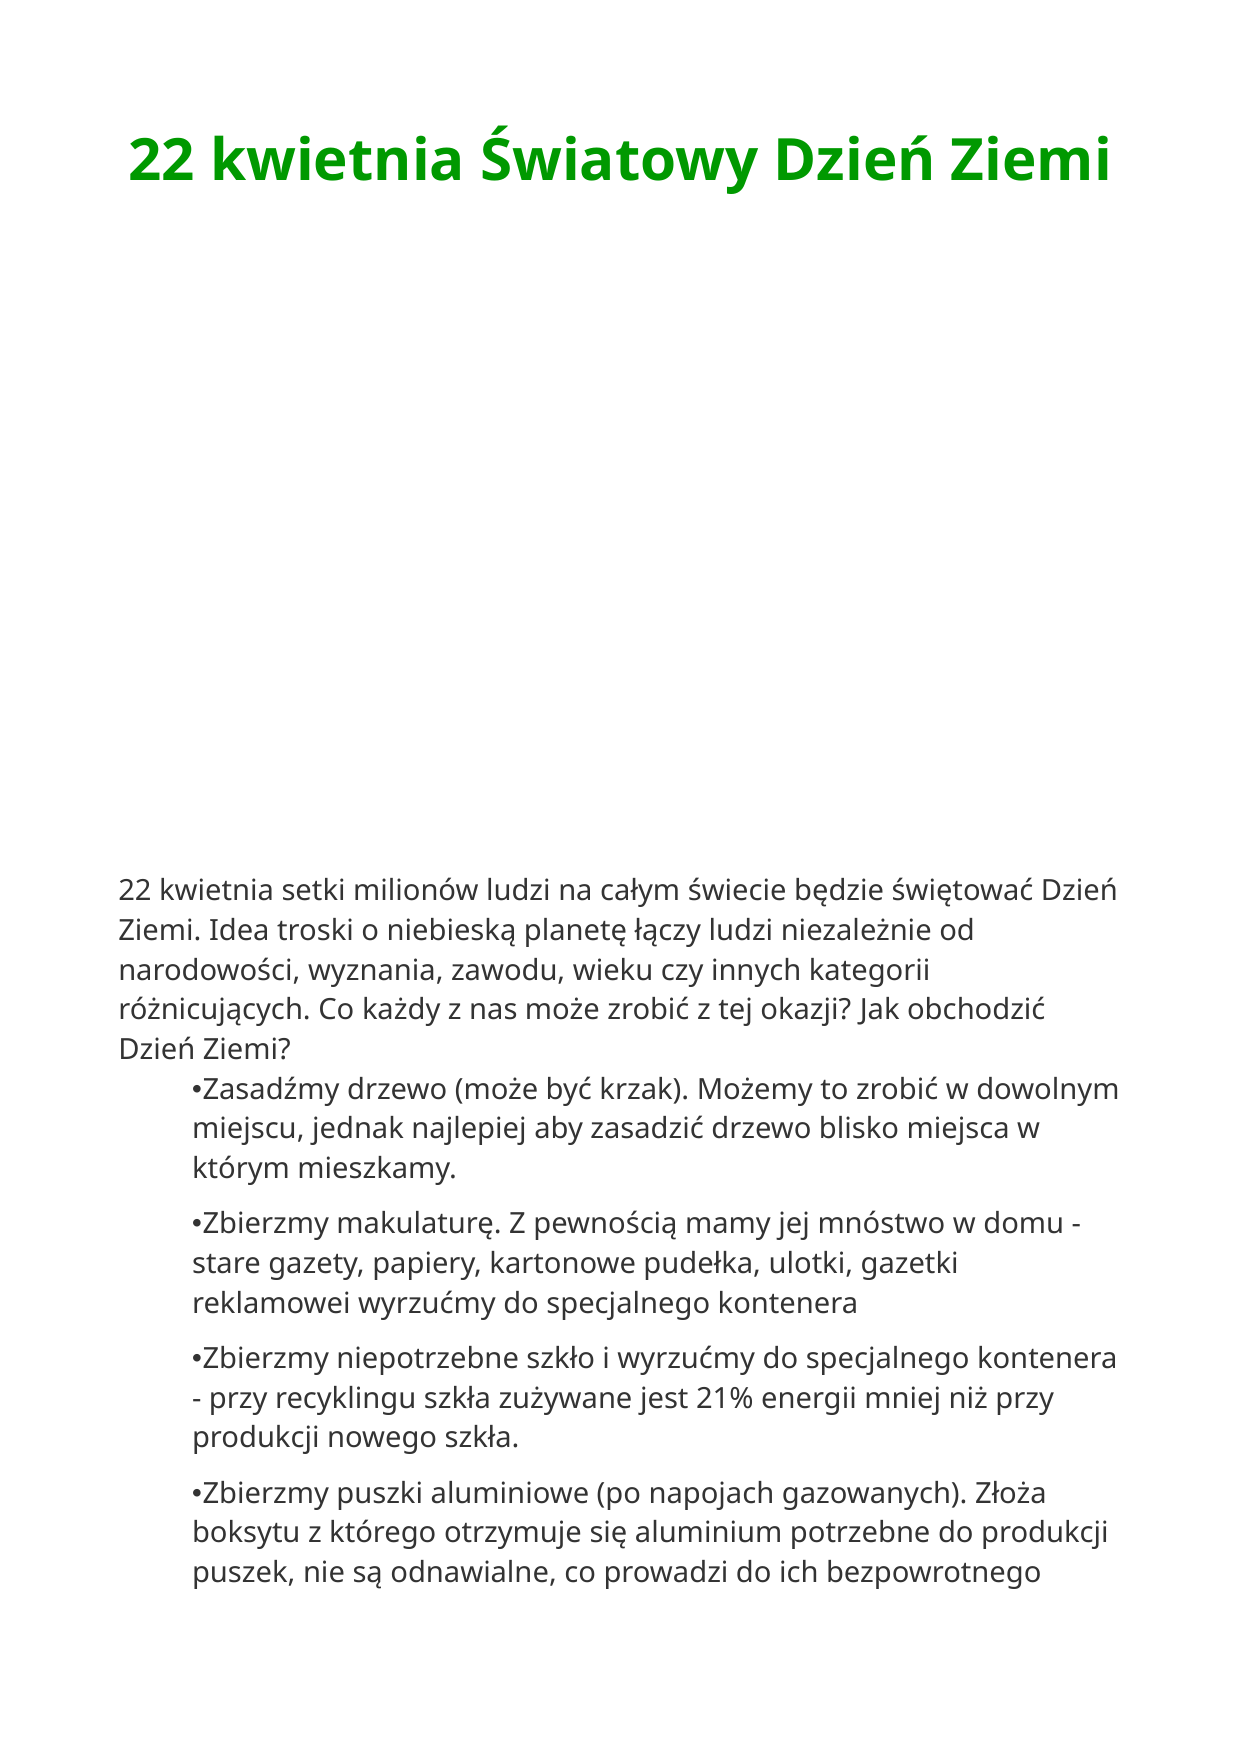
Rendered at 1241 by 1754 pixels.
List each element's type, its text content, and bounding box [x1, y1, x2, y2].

list Zbierzmy makulaturę. Z pewnością mamy jej mnóstwo w domu - stare gazety, papiery, kartonowe pudełka, ulotki, gazetki reklamowei wyrzućmy do specjalnego kontenera [118, 1203, 1122, 1322]
list Zbierzmy niepotrzebne szkło i wyrzućmy do specjalnego kontenera - przy recyklingu szkła zużywane jest 21% energii mniej niż przy produkcji nowego szkła. [118, 1337, 1122, 1456]
list Zbierzmy puszki aluminiowe (po napojach gazowanych). Złoża boksytu z którego otrzymuje się aluminium potrzebne do produkcji puszek, nie są odnawialne, co prowadzi do ich bezpowrotnego [118, 1472, 1122, 1591]
text 22 kwietnia setki milionów ludzi na całym świecie będzie świętować Dzień Ziemi. Idea troski o niebieską planetę łączy ludzi niezależnie od narodowości, wyznania, zawodu, wieku czy innych kategorii różnicujących. Co każdy z nas może zrobić z tej okazji? Jak obchodzić Dzień Ziemi? [118, 869, 1122, 1068]
list Zasadźmy drzewo (może być krzak). Możemy to zrobić w dowolnym miejscu, jednak najlepiej aby zasadzić drzewo blisko miejsca w którym mieszkamy. [118, 1068, 1122, 1187]
text 22 kwietnia Światowy Dzień Ziemi [118, 118, 1122, 198]
